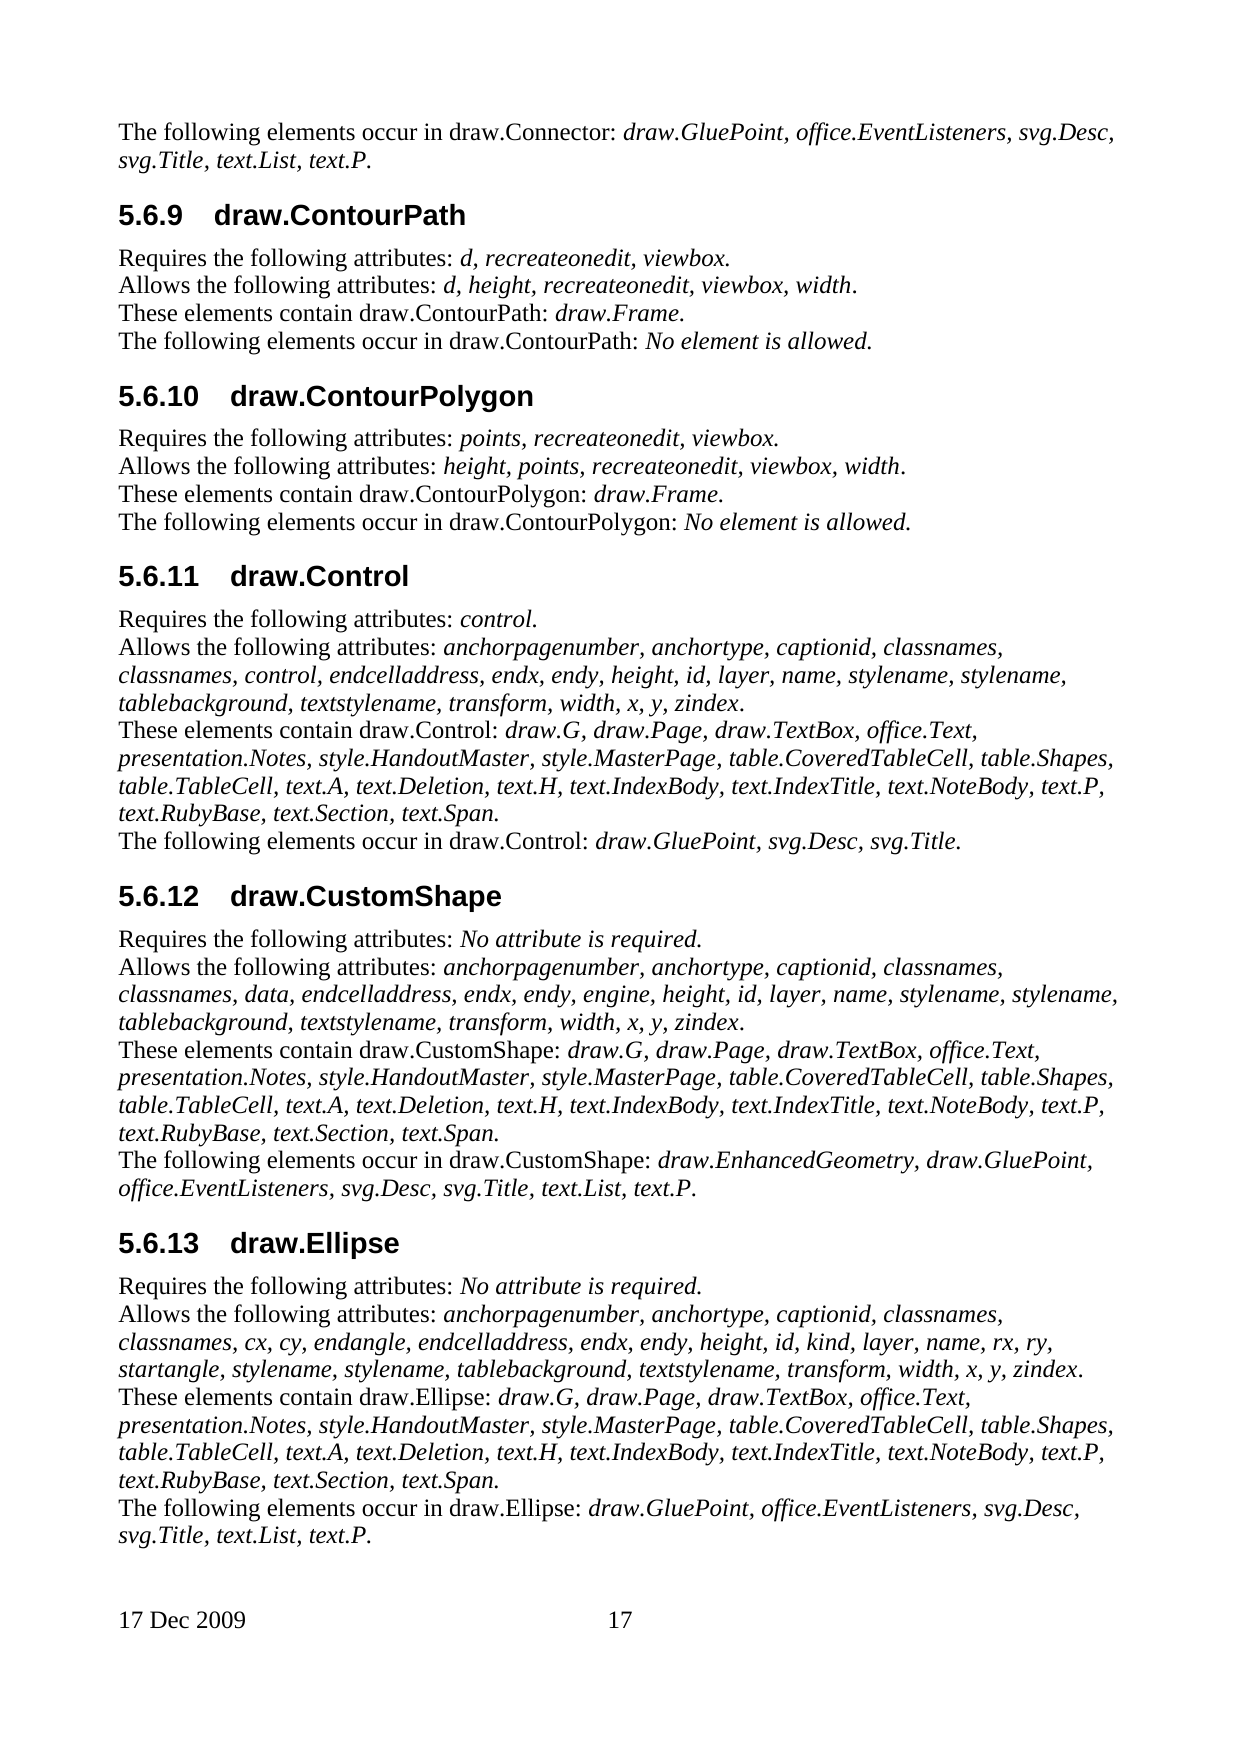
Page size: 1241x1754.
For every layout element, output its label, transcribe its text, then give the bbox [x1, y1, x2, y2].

text These elements contain draw.Ellipse: draw.G, draw.Page, draw.TextBox, office.Text, presentation.Notes, style.HandoutMaster, style.MasterPage, table.CoveredTableCell, table.Shapes, table.TableCell, text.A, text.Deletion, text.H, text.IndexBody, text.IndexTitle, text.NoteBody, text.P, text.RubyBase, text.Section, text.Span. [118, 1383, 1122, 1494]
text Allows the following attributes: anchorpagenumber, anchortype, captionid, classnames, classnames, data, endcelladdress, endx, endy, engine, height, id, layer, name, stylename, stylename, tablebackground, textstylename, transform, width, x, y, zindex. [118, 953, 1122, 1036]
subtitle draw.ContourPolygon [118, 379, 1122, 412]
text These elements contain draw.CustomShape: draw.G, draw.Page, draw.TextBox, office.Text, presentation.Notes, style.HandoutMaster, style.MasterPage, table.CoveredTableCell, table.Shapes, table.TableCell, text.A, text.Deletion, text.H, text.IndexBody, text.IndexTitle, text.NoteBody, text.P, text.RubyBase, text.Section, text.Span. [118, 1036, 1122, 1147]
text Requires the following attributes: points, recreateonedit, viewbox. [118, 424, 1122, 452]
text The following elements occur in draw.ContourPath: No element is allowed. [118, 327, 1122, 354]
text The following elements occur in draw.Connector: draw.GluePoint, office.EventListeners, svg.Desc, svg.Title, text.List, text.P. [118, 118, 1122, 173]
text Requires the following attributes: No attribute is required. [118, 925, 1122, 953]
text Allows the following attributes: height, points, recreateonedit, viewbox, width. [118, 452, 1122, 480]
text Requires the following attributes: control. [118, 606, 1122, 633]
text Allows the following attributes: d, height, recreateonedit, viewbox, width. [118, 271, 1122, 299]
text Allows the following attributes: anchorpagenumber, anchortype, captionid, classnames, classnames, control, endcelladdress, endx, endy, height, id, layer, name, stylename, stylename, tablebackground, textstylename, transform, width, x, y, zindex. [118, 633, 1122, 716]
text The following elements occur in draw.ContourPolygon: No element is allowed. [118, 508, 1122, 535]
subtitle draw.CustomShape [118, 880, 1122, 912]
text Requires the following attributes: d, recreateonedit, viewbox. [118, 244, 1122, 271]
text The following elements occur in draw.CustomShape: draw.EnhancedGeometry, draw.GluePoint, office.EventListeners, svg.Desc, svg.Title, text.List, text.P. [118, 1147, 1122, 1202]
subtitle draw.Control [118, 560, 1122, 593]
text These elements contain draw.ContourPath: draw.Frame. [118, 299, 1122, 327]
text These elements contain draw.Control: draw.G, draw.Page, draw.TextBox, office.Text, presentation.Notes, style.HandoutMaster, style.MasterPage, table.CoveredTableCell, table.Shapes, table.TableCell, text.A, text.Deletion, text.H, text.IndexBody, text.IndexTitle, text.NoteBody, text.P, text.RubyBase, text.Section, text.Span. [118, 716, 1122, 827]
subtitle draw.ContourPath [118, 198, 1122, 231]
text The following elements occur in draw.Control: draw.GluePoint, svg.Desc, svg.Title. [118, 827, 1122, 855]
text These elements contain draw.ContourPolygon: draw.Frame. [118, 480, 1122, 508]
text Allows the following attributes: anchorpagenumber, anchortype, captionid, classnames, classnames, cx, cy, endangle, endcelladdress, endx, endy, height, id, kind, layer, name, rx, ry, startangle, stylename, stylename, tablebackground, textstylename, transform, width, x, y, zindex. [118, 1300, 1122, 1383]
text The following elements occur in draw.Ellipse: draw.GluePoint, office.EventListeners, svg.Desc, svg.Title, text.List, text.P. [118, 1494, 1122, 1549]
subtitle draw.Ellipse [118, 1227, 1122, 1260]
text Requires the following attributes: No attribute is required. [118, 1272, 1122, 1300]
